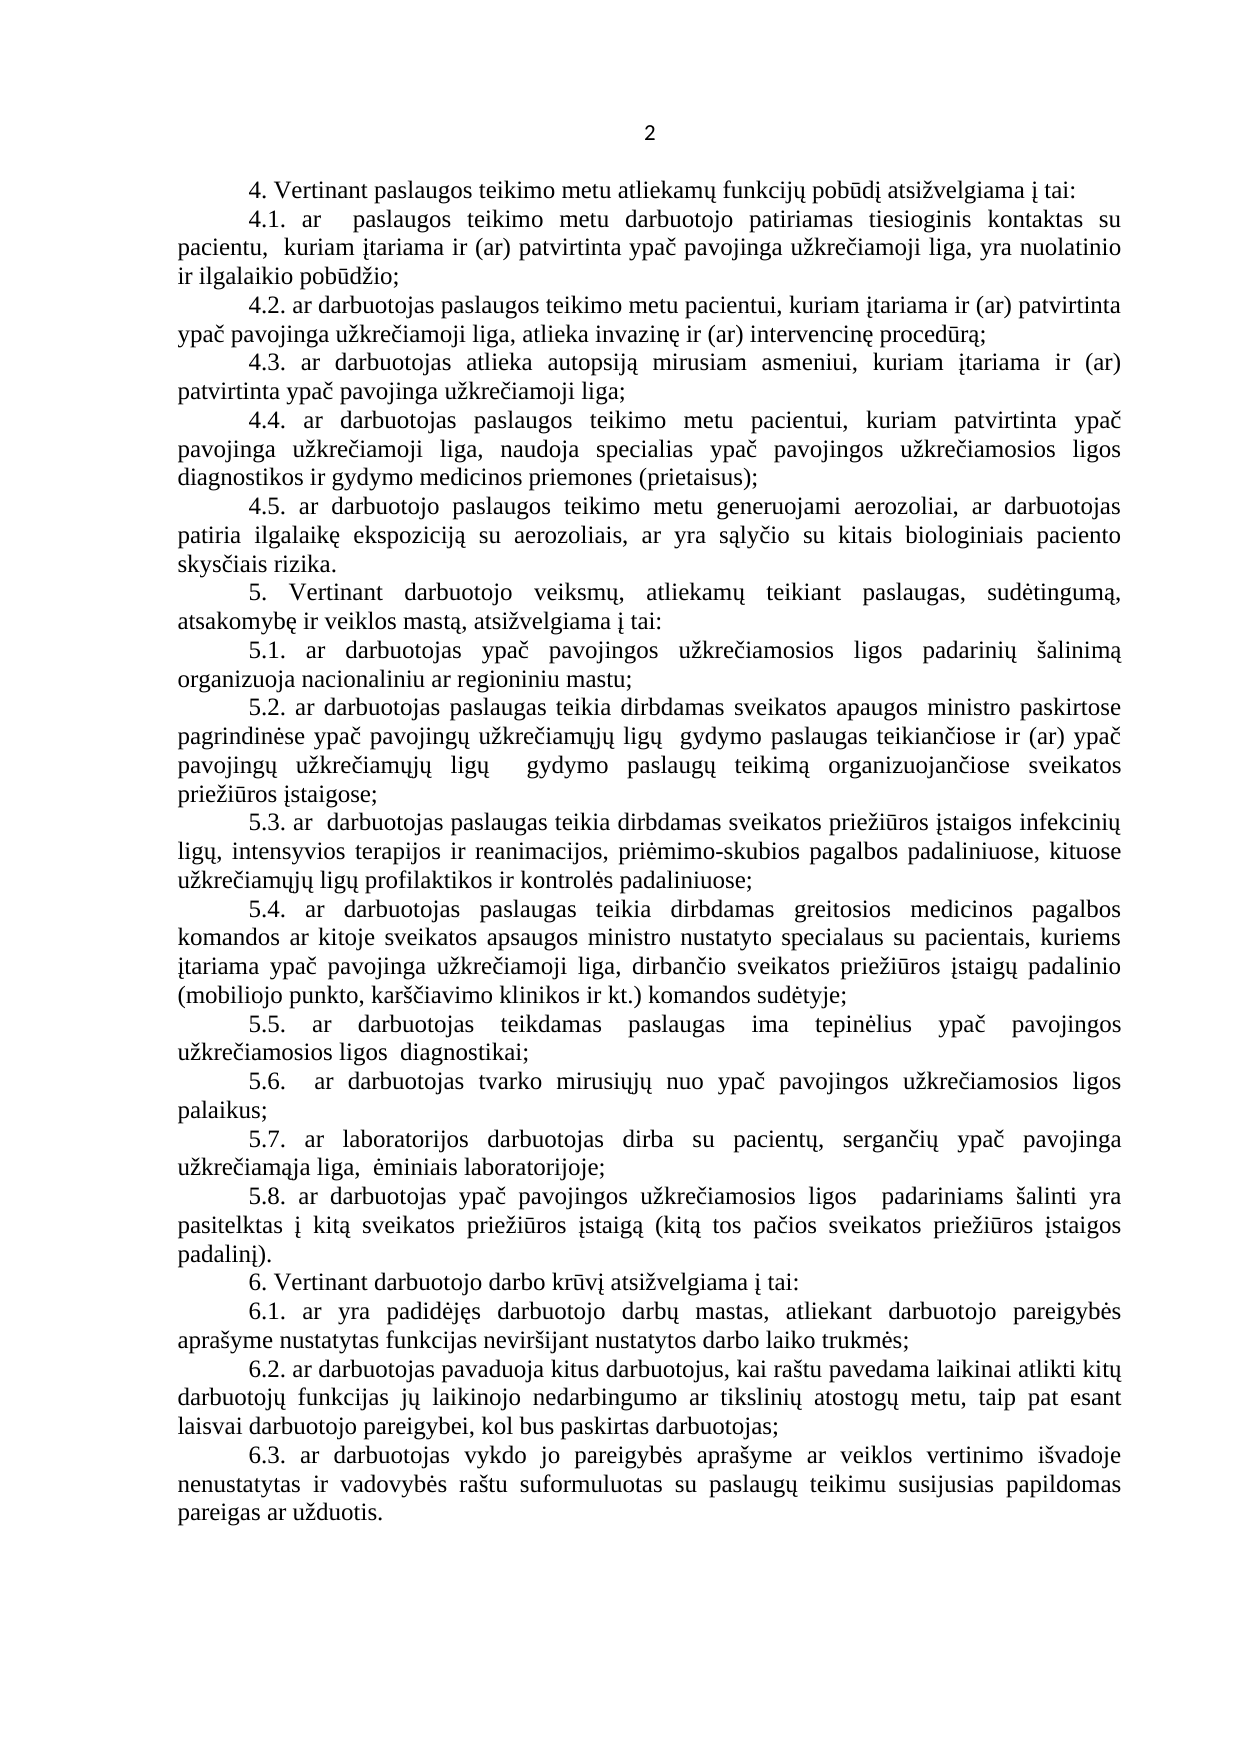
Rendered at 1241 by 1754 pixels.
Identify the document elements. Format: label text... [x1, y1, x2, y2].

text 5.6. ar darbuotojas tvarko mirusiųjų nuo ypač pavojingos užkrečiamosios ligos palaikus; [177, 1066, 1122, 1124]
text 5.4. ar darbuotojas paslaugas teikia dirbdamas greitosios medicinos pagalbos komandos ar kitoje sveikatos apsaugos ministro nustatyto specialaus su pacientais, kuriems įtariama ypač pavojinga užkrečiamoji liga, dirbančio sveikatos priežiūros įstaigų padalinio (mobiliojo punkto, karščiavimo klinikos ir kt.) komandos sudėtyje; [177, 894, 1122, 1009]
text 6.2. ar darbuotojas pavaduoja kitus darbuotojus, kai raštu pavedama laikinai atlikti kitų darbuotojų funkcijas jų laikinojo nedarbingumo ar tikslinių atostogų metu, taip pat esant laisvai darbuotojo pareigybei, kol bus paskirtas darbuotojas; [177, 1354, 1122, 1440]
text 4.3. ar darbuotojas atlieka autopsiją mirusiam asmeniui, kuriam įtariama ir (ar) patvirtinta ypač pavojinga užkrečiamoji liga; [177, 347, 1122, 405]
text 5.3. ar darbuotojas paslaugas teikia dirbdamas sveikatos priežiūros įstaigos infekcinių ligų, intensyvios terapijos ir reanimacijos, priėmimo-skubios pagalbos padaliniuose, kituose užkrečiamųjų ligų profilaktikos ir kontrolės padaliniuose; [177, 807, 1122, 894]
text 6. Vertinant darbuotojo darbo krūvį atsižvelgiama į tai: [177, 1267, 1122, 1296]
text 5.1. ar darbuotojas ypač pavojingos užkrečiamosios ligos padarinių šalinimą organizuoja nacionaliniu ar regioniniu mastu; [177, 635, 1122, 692]
text 6.3. ar darbuotojas vykdo jo pareigybės aprašyme ar veiklos vertinimo išvadoje nenustatytas ir vadovybės raštu suformuluotas su paslaugų teikimu susijusias papildomas pareigas ar užduotis. [177, 1440, 1122, 1526]
text 5.8. ar darbuotojas ypač pavojingos užkrečiamosios ligos padariniams šalinti yra pasitelktas į kitą sveikatos priežiūros įstaigą (kitą tos pačios sveikatos priežiūros įstaigos padalinį). [177, 1181, 1122, 1267]
text 6.1. ar yra padidėjęs darbuotojo darbų mastas, atliekant darbuotojo pareigybės aprašyme nustatytas funkcijas neviršijant nustatytos darbo laiko trukmės; [177, 1296, 1122, 1354]
text 4.1. ar paslaugos teikimo metu darbuotojo patiriamas tiesioginis kontaktas su pacientu, kuriam įtariama ir (ar) patvirtinta ypač pavojinga užkrečiamoji liga, yra nuolatinio ir ilgalaikio pobūdžio; [177, 204, 1122, 290]
text 5.2. ar darbuotojas paslaugas teikia dirbdamas sveikatos apaugos ministro paskirtose pagrindinėse ypač pavojingų užkrečiamųjų ligų gydymo paslaugas teikiančiose ir (ar) ypač pavojingų užkrečiamųjų ligų gydymo paslaugų teikimą organizuojančiose sveikatos priežiūros įstaigose; [177, 692, 1122, 807]
text 4.2. ar darbuotojas paslaugos teikimo metu pacientui, kuriam įtariama ir (ar) patvirtinta ypač pavojinga užkrečiamoji liga, atlieka invazinę ir (ar) intervencinę procedūrą; [177, 290, 1122, 347]
text 4.4. ar darbuotojas paslaugos teikimo metu pacientui, kuriam patvirtinta ypač pavojinga užkrečiamoji liga, naudoja specialias ypač pavojingos užkrečiamosios ligos diagnostikos ir gydymo medicinos priemones (prietaisus); [177, 405, 1122, 491]
text 5. Vertinant darbuotojo veiksmų, atliekamų teikiant paslaugas, sudėtingumą, atsakomybę ir veiklos mastą, atsižvelgiama į tai: [177, 577, 1122, 635]
text 5.5. ar darbuotojas teikdamas paslaugas ima tepinėlius ypač pavojingos užkrečiamosios ligos diagnostikai; [177, 1009, 1122, 1066]
text 4. Vertinant paslaugos teikimo metu atliekamų funkcijų pobūdį atsižvelgiama į tai: [177, 175, 1122, 204]
text 5.7. ar laboratorijos darbuotojas dirba su pacientų, sergančių ypač pavojinga užkrečiamąja liga, ėminiais laboratorijoje; [177, 1124, 1122, 1181]
text 4.5. ar darbuotojo paslaugos teikimo metu generuojami aerozoliai, ar darbuotojas patiria ilgalaikę ekspoziciją su aerozoliais, ar yra sąlyčio su kitais biologiniais paciento skysčiais rizika. [177, 491, 1122, 577]
